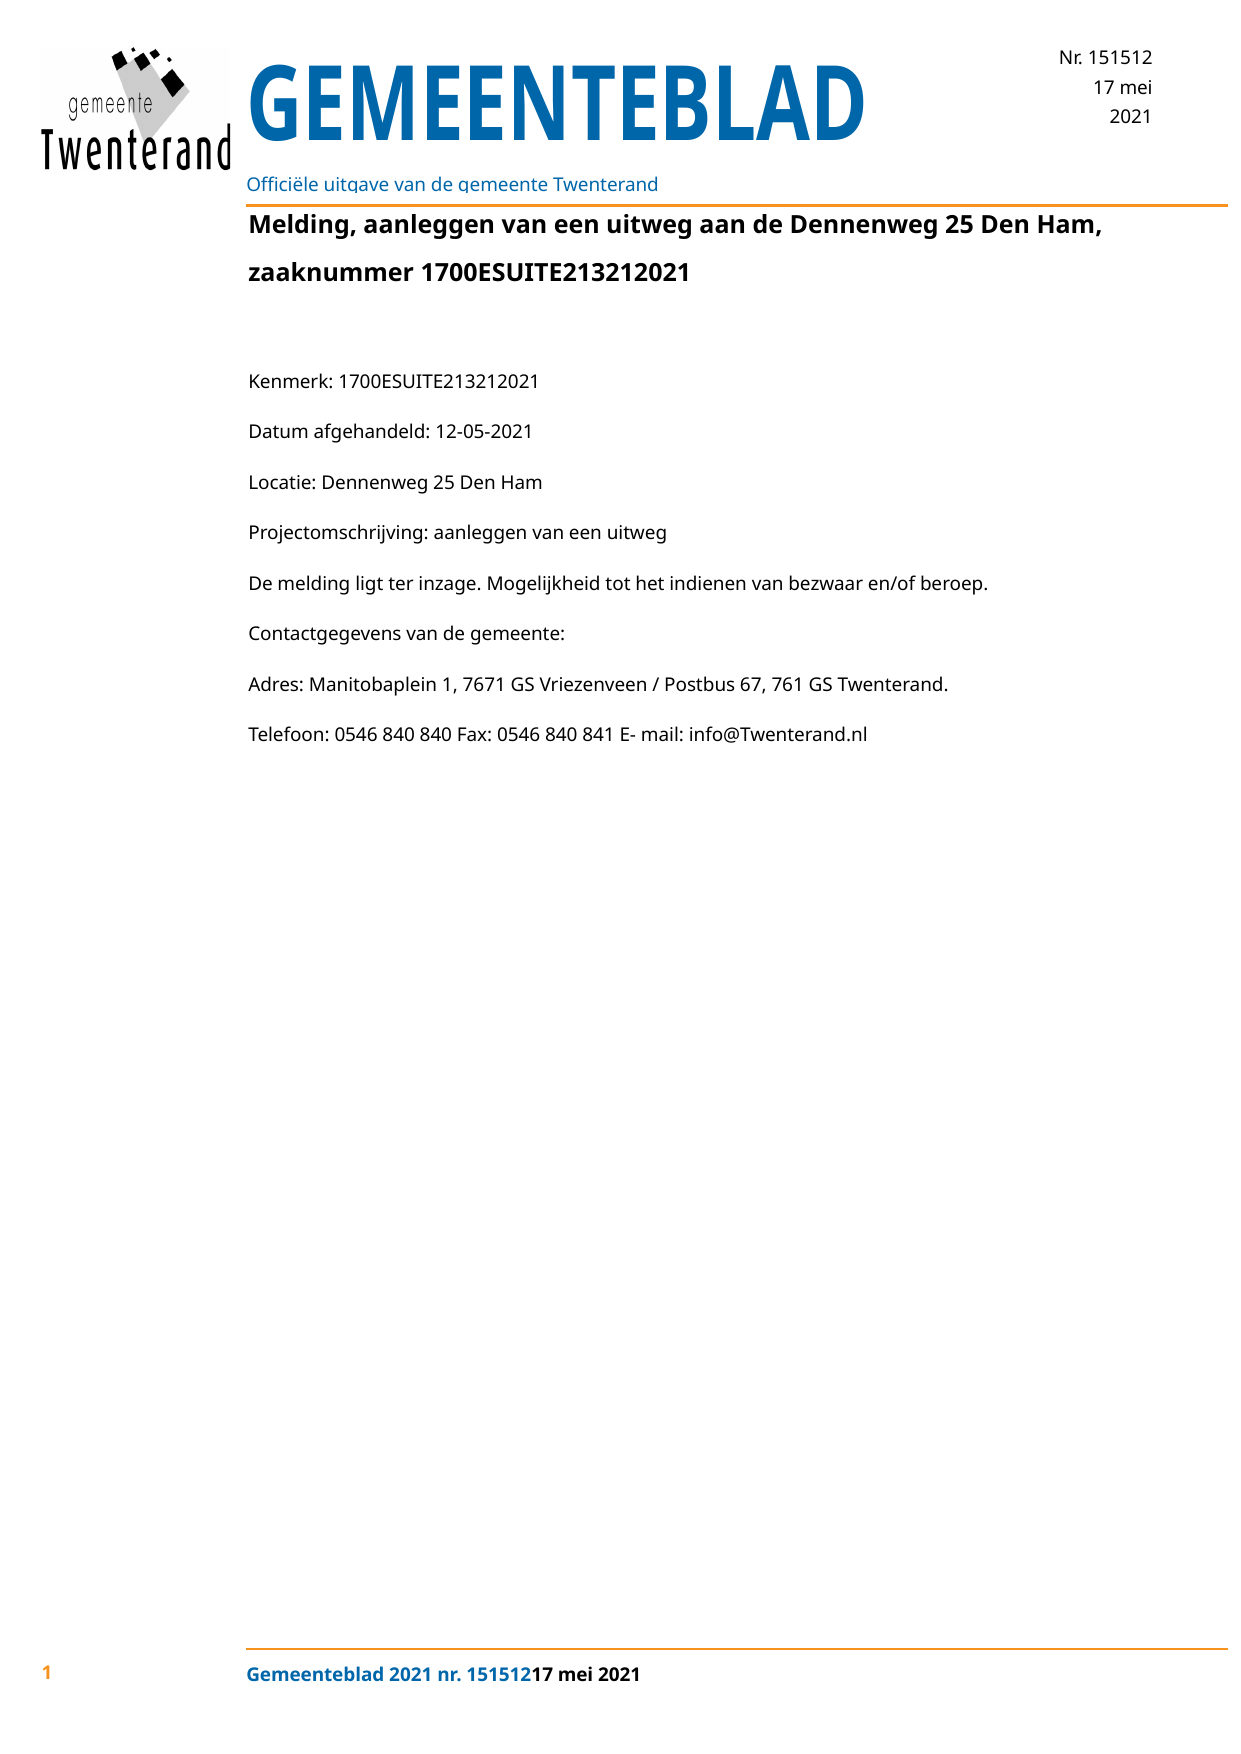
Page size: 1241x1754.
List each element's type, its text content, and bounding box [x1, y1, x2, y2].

text Telefoon: 0546 840 840 Fax: 0546 840 841 E- mail: info@Twenterand.nl [248, 721, 1152, 747]
text Contactgegevens van de gemeente: [248, 620, 1152, 646]
text Adres: Manitobaplein 1, 7671 GS Vriezenveen / Postbus 67, 761 GS Twenterand. [248, 671, 1152, 697]
text Datum afgehandeld: 12-05-2021 [248, 419, 1152, 444]
text Locatie: Dennenweg 25 Den Ham [248, 469, 1152, 495]
picture [41, 47, 231, 172]
text Melding, aanleggen van een uitweg aan de Dennenweg 25 Den Ham, zaaknummer 1700ESUITE213212021 [248, 207, 1152, 288]
text Projectomschrijving: aanleggen van een uitweg [248, 519, 1152, 545]
text De melding ligt ter inzage. Mogelijkheid tot het indienen van bezwaar en/of beroep. [248, 570, 1152, 596]
text Kenmerk: 1700ESUITE213212021 [248, 368, 1152, 394]
